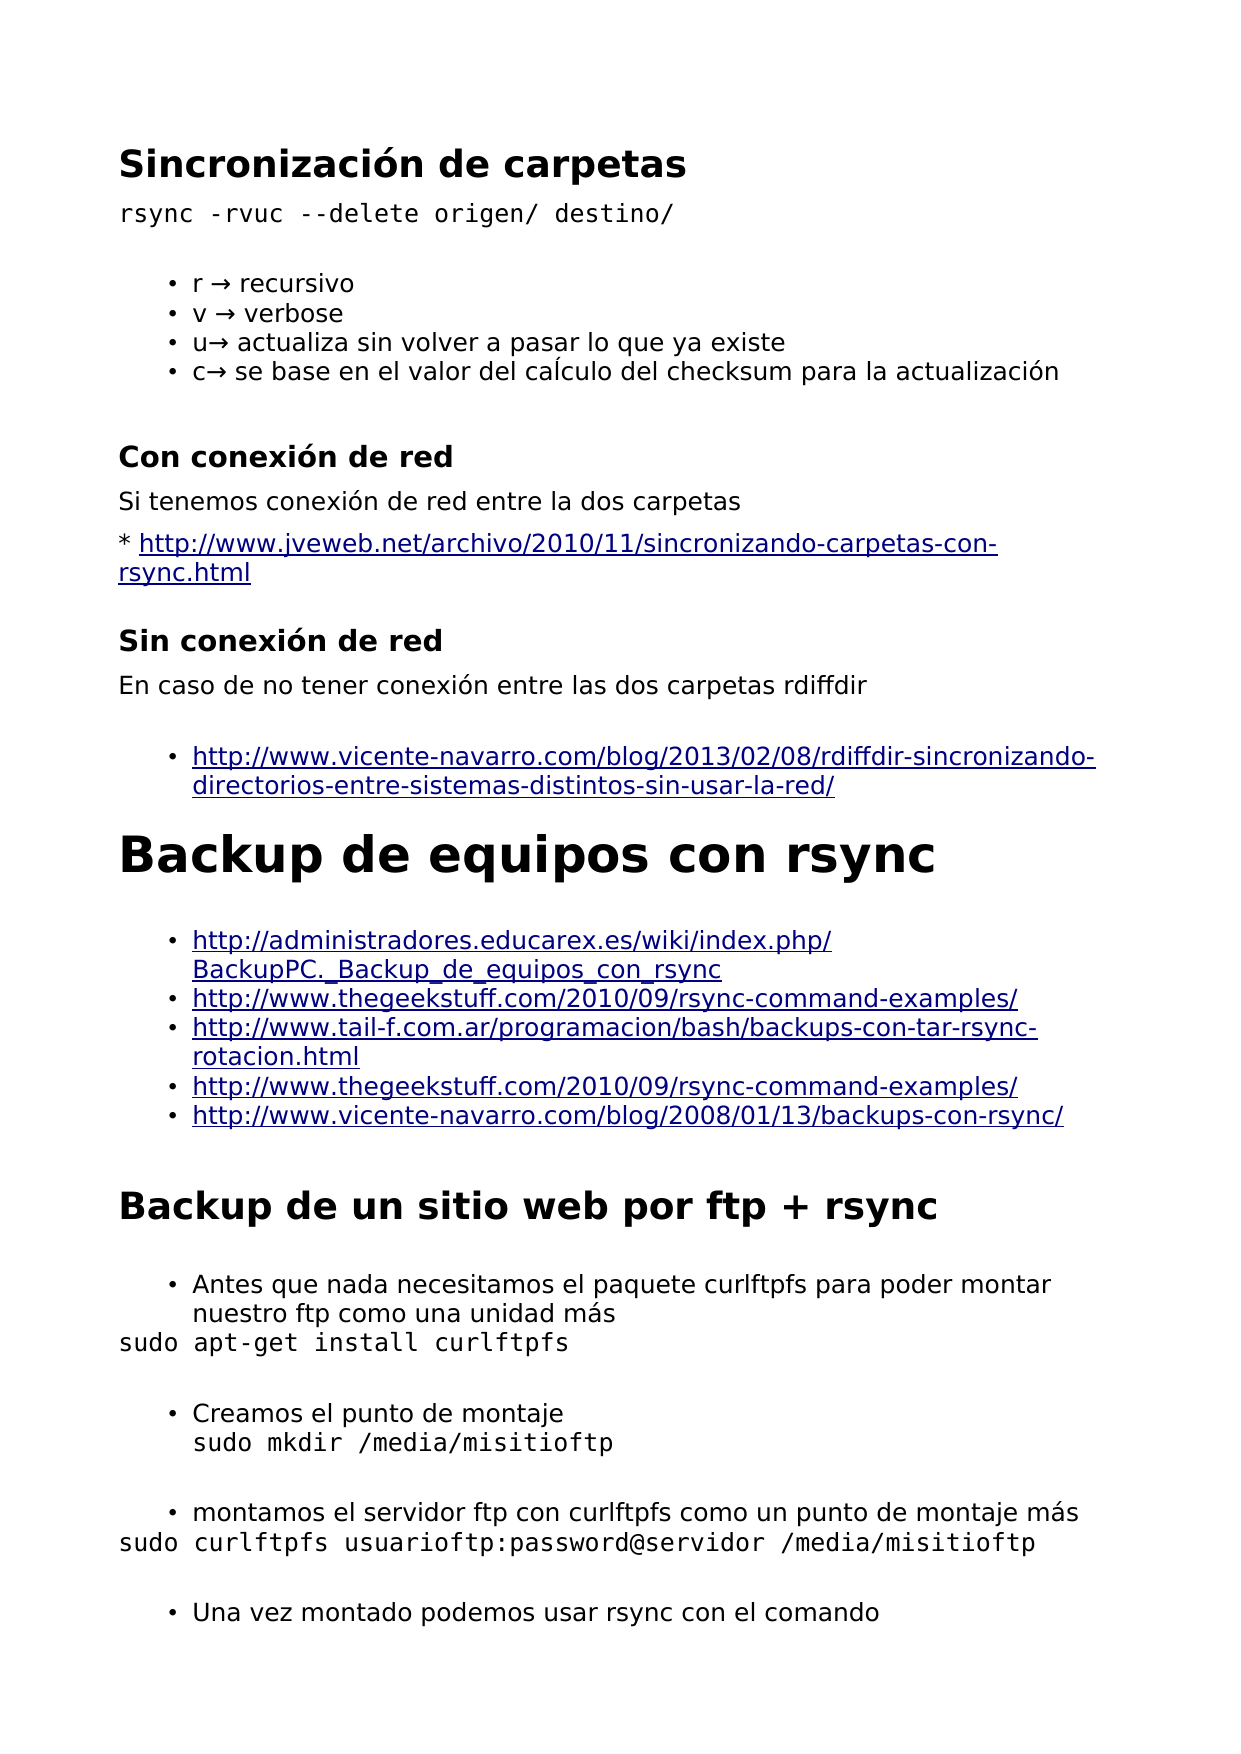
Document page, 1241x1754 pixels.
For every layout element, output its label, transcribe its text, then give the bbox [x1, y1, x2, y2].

list c→ se base en el valor del caĺculo del checksum para la actualización [177, 357, 1122, 386]
text Si tenemos conexión de red entre la dos carpetas [118, 487, 1122, 516]
list Creamos el punto de montaje [177, 1399, 1122, 1428]
list http://www.tail-f.com.ar/programacion/bash/backups-con-tar-rsync-rotacion.html [177, 1013, 1122, 1072]
subtitle Con conexión de red [118, 441, 1122, 475]
text En caso de no tener conexión entre las dos carpetas rdiffdir [118, 671, 1122, 700]
list http://www.thegeekstuff.com/2010/09/rsync-command-examples/ [177, 1072, 1122, 1101]
text sudo apt-get install curlftpfs [118, 1328, 1122, 1358]
list http://www.vicente-navarro.com/blog/2008/01/13/backups-con-rsync/ [177, 1101, 1122, 1130]
text * http://www.jveweb.net/archivo/2010/11/sincronizando-carpetas-con-rsync.html [118, 529, 1122, 587]
subtitle Sin conexión de red [118, 625, 1122, 659]
list sudo mkdir /media/misitioftp [177, 1428, 1122, 1457]
text rsync -rvuc --delete origen/ destino/ [118, 199, 1122, 228]
subtitle Sincronización de carpetas [118, 143, 1122, 187]
list http://www.vicente-navarro.com/blog/2013/02/08/rdiffdir-sincronizando-directorios-entre-sistemas-distintos-sin-usar-la-red/ [177, 742, 1122, 801]
list u→ actualiza sin volver a pasar lo que ya existe [177, 328, 1122, 357]
list http://www.thegeekstuff.com/2010/09/rsync-command-examples/ [177, 984, 1122, 1013]
subtitle Backup de un sitio web por ftp + rsync [118, 1184, 1122, 1228]
list montamos el servidor ftp con curlftpfs como un punto de montaje más [177, 1498, 1122, 1528]
text sudo curlftpfs usuarioftp:password@servidor /media/misitioftp [118, 1528, 1122, 1557]
list Antes que nada necesitamos el paquete curlftpfs para poder montar nuestro ftp como una unidad más [177, 1270, 1122, 1328]
list http://administradores.educarex.es/wiki/index.php/BackupPC._Backup_de_equipos_con_rsync [177, 926, 1122, 984]
list Una vez montado podemos usar rsync con el comando [177, 1598, 1122, 1627]
list v → verbose [177, 299, 1122, 328]
subtitle Backup de equipos con rsync [118, 826, 1122, 884]
list r → recursivo [177, 270, 1122, 299]
